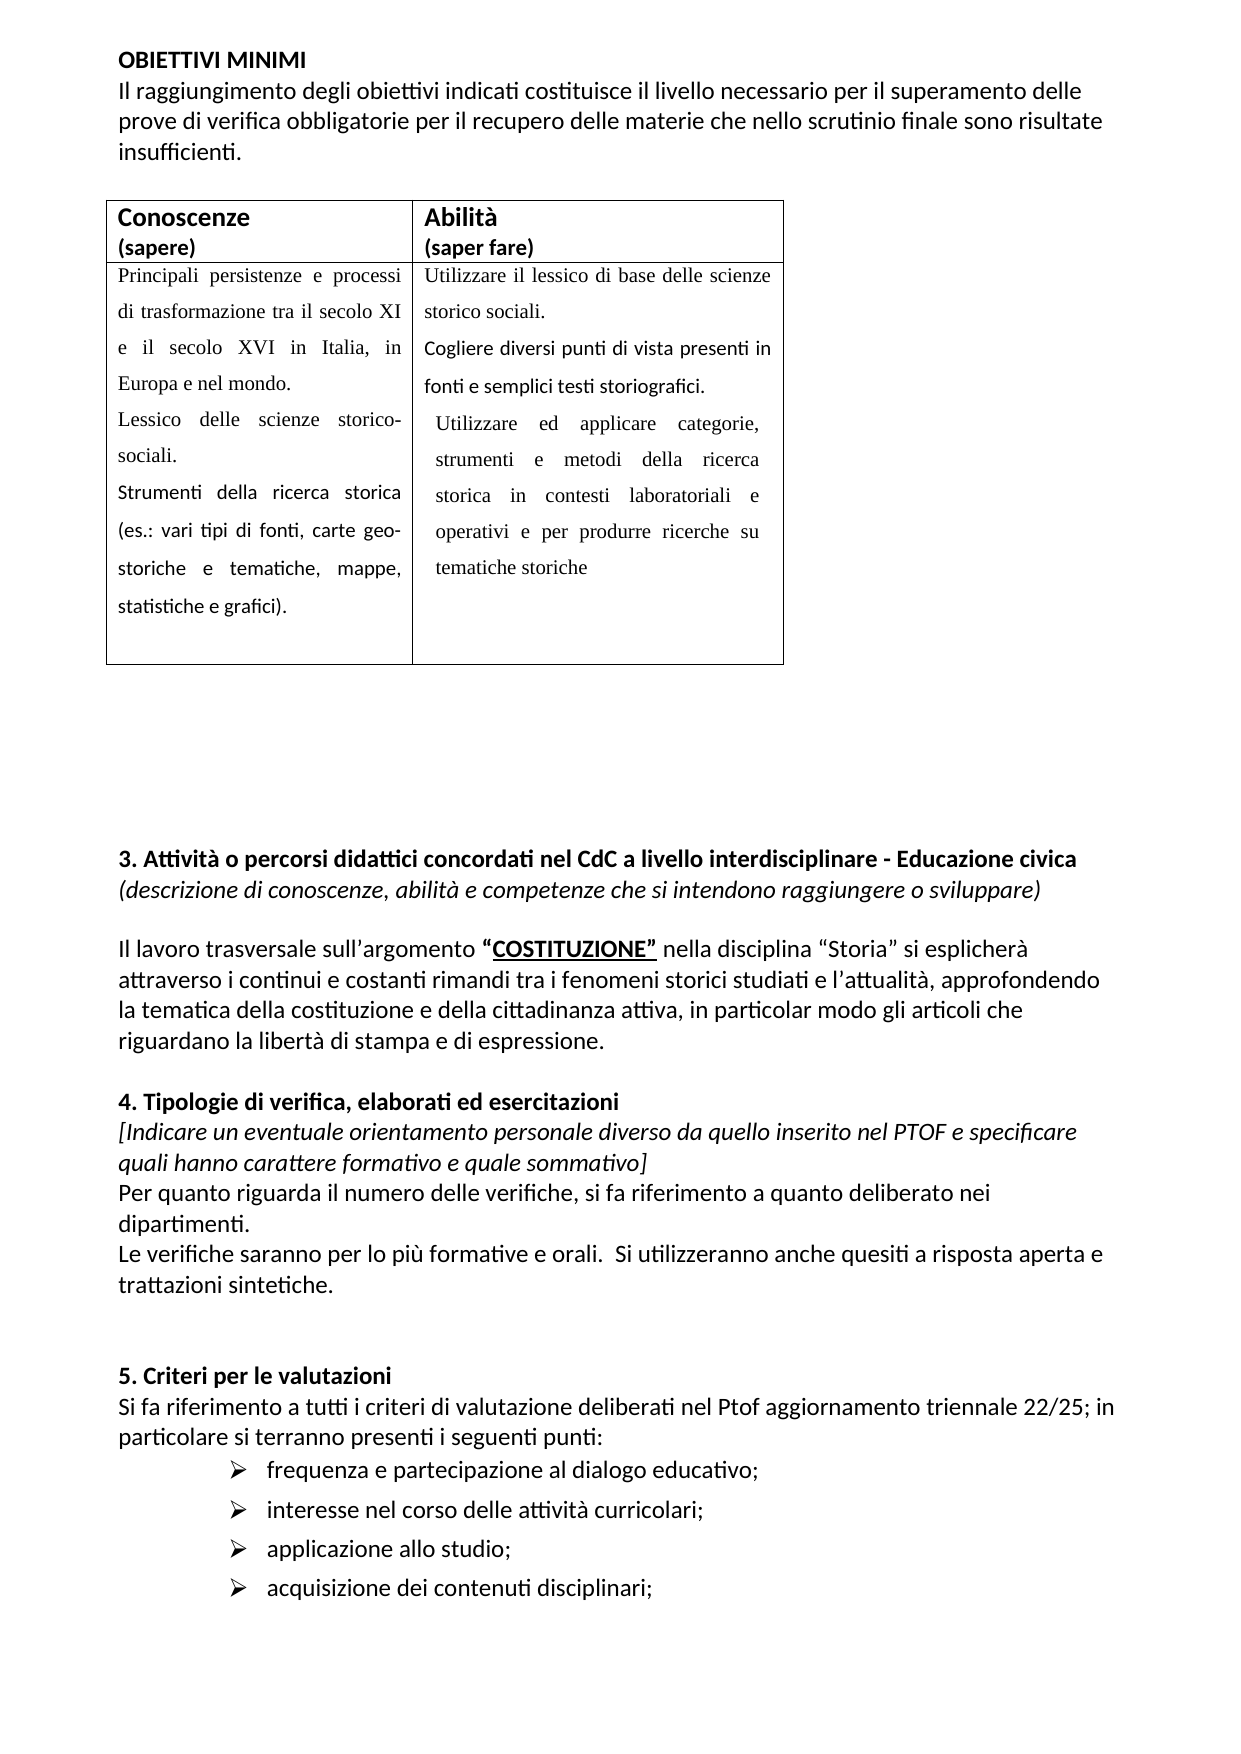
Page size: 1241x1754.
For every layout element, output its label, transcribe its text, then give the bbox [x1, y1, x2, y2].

text Le verifiche saranno per lo più formative e orali. Si utilizzeranno anche quesiti a risposta aperta e trattazioni sintetiche. [118, 1238, 1122, 1299]
table_header Conoscenze (sapere) [107, 201, 412, 262]
text [Indicare un eventuale orientamento personale diverso da quello inserito nel PTOF e specificare quali hanno carattere formativo e quale sommativo] [118, 1116, 1122, 1177]
table_header Utilizzare ed applicare categorie, strumenti e metodi della ricerca storica in contesti laboratoriali e operativi e per produrre ricerche su tematiche storiche [424, 411, 771, 591]
list frequenza e partecipazione al dialogo educativo; [229, 1452, 1122, 1486]
list acquisizione dei contenuti disciplinari; [229, 1569, 1122, 1604]
text (descrizione di conoscenze, abilità e competenze che si intendono raggiungere o sviluppare) [118, 874, 1122, 904]
list applicazione allo studio; [229, 1530, 1122, 1564]
text Per quanto riguarda il numero delle verifiche, si fa riferimento a quanto deliberato nei dipartimenti. [118, 1177, 1122, 1238]
list interesse nel corso delle attività curricolari; [229, 1491, 1122, 1525]
table_cell Utilizzare il lessico di base delle scienze storico sociali. Cogliere diversi punti di vista presenti in fonti e semplici testi storiografici. [413, 263, 783, 664]
text OBIETTIVI MINIMI [118, 44, 1122, 75]
text Si fa riferimento a tutti i criteri di valutazione deliberati nel Ptof aggiornamento triennale 22/25; in particolare si terranno presenti i seguenti punti: [118, 1391, 1122, 1452]
table_header Abilità (saper fare) [413, 201, 783, 262]
text 5. Criteri per le valutazioni [118, 1361, 1122, 1391]
text 4. Tipologie di verifica, elaborati ed esercitazioni [118, 1086, 1122, 1116]
table_cell Principali persistenze e processi di trasformazione tra il secolo XI e il secolo XVI in Italia, in Europa e nel mondo. Lessico delle scienze storico-sociali. Strumenti della ricerca storica (es.: vari tipi di fonti, carte geo-storiche e tematiche, mappe, statistiche e grafici). [107, 263, 412, 664]
text Il raggiungimento degli obiettivi indicati costituisce il livello necessario per il superamento delle prove di verifica obbligatorie per il recupero delle materie che nello scrutinio finale sono risultate insufficienti. [118, 75, 1122, 166]
text Il lavoro trasversale sull’argomento “COSTITUZIONE” nella disciplina “Storia” si esplicherà attraverso i continui e costanti rimandi tra i fenomeni storici studiati e l’attualità, approfondendo la tematica della costituzione e della cittadinanza attiva, in particolar modo gli articoli che riguardano la libertà di stampa e di espressione. [118, 933, 1122, 1055]
text 3. Attività o percorsi didattici concordati nel CdC a livello interdisciplinare - Educazione civica [118, 843, 1122, 874]
